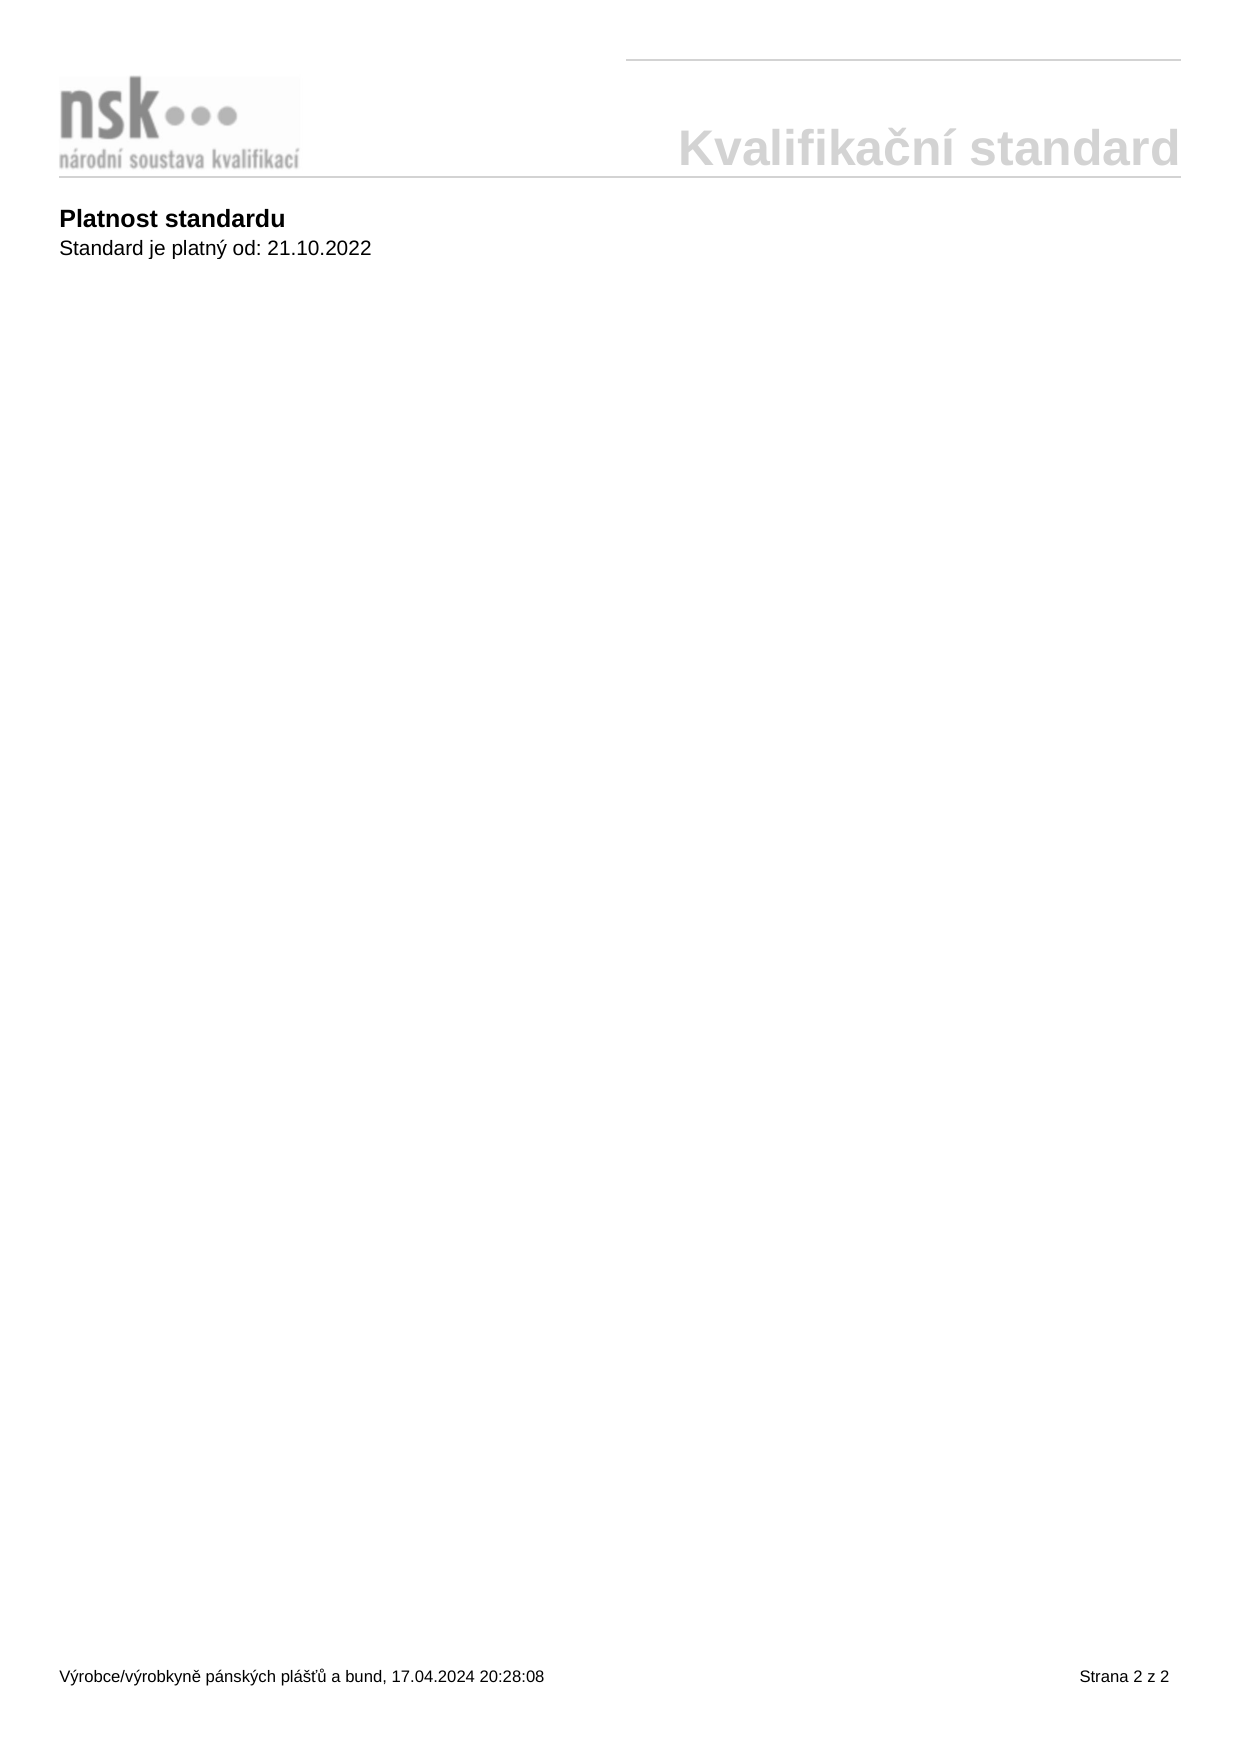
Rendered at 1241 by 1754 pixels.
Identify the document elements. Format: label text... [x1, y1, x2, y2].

table_cell [862, 859, 1093, 1159]
table_cell [1169, 259, 1181, 559]
table_cell [862, 1409, 1093, 1658]
table_cell Kvalifikační standard [626, 61, 1181, 176]
table_cell [620, 559, 626, 859]
table_cell [862, 1159, 1093, 1409]
table_cell Standard je platný od: 21.10.2022 [59, 236, 1181, 259]
table_cell [620, 1409, 626, 1658]
picture [58, 59, 621, 171]
table_cell [59, 1159, 483, 1409]
table_cell [59, 259, 483, 559]
table_cell [626, 1159, 862, 1409]
table_cell [484, 1159, 620, 1409]
table_cell [626, 1409, 862, 1658]
table_cell [1093, 259, 1169, 559]
table_cell [484, 1409, 620, 1658]
table_cell [59, 559, 483, 859]
table_cell Výrobce/výrobkyně pánských plášťů a bund, 17.04.2024 20:28:08 [59, 1658, 862, 1694]
table_cell [862, 259, 1093, 559]
table_cell [1093, 559, 1169, 859]
table_cell [1093, 859, 1169, 1159]
table_cell [626, 559, 862, 859]
table_cell [1169, 194, 1181, 200]
table_cell [862, 559, 1093, 859]
table_cell [59, 859, 483, 1159]
table_cell [59, 1409, 483, 1658]
table_cell [1169, 1159, 1181, 1409]
table_cell [620, 259, 626, 559]
table_cell Platnost standardu [59, 200, 1181, 236]
table_cell [484, 171, 620, 176]
table_cell [626, 859, 862, 1159]
table_cell [621, 59, 626, 170]
table_cell [626, 259, 862, 559]
table_cell Strana 2 z 2 [862, 1658, 1169, 1694]
table_cell [59, 171, 483, 176]
table_cell [484, 859, 620, 1159]
table_cell [1093, 1409, 1169, 1658]
table_cell [1169, 559, 1181, 859]
table_cell [59, 178, 1181, 194]
table_cell [626, 194, 862, 200]
table_cell [484, 259, 620, 559]
table_cell [1093, 194, 1169, 200]
table_cell [1093, 1159, 1169, 1409]
table_cell [1169, 1658, 1181, 1694]
table_cell [1169, 1409, 1181, 1658]
table_cell [59, 194, 483, 200]
table_cell [484, 194, 620, 200]
table_cell [620, 859, 626, 1159]
table_cell [1169, 859, 1181, 1159]
table_cell [620, 1159, 626, 1409]
table_cell [862, 194, 1093, 200]
table_cell [484, 559, 620, 859]
